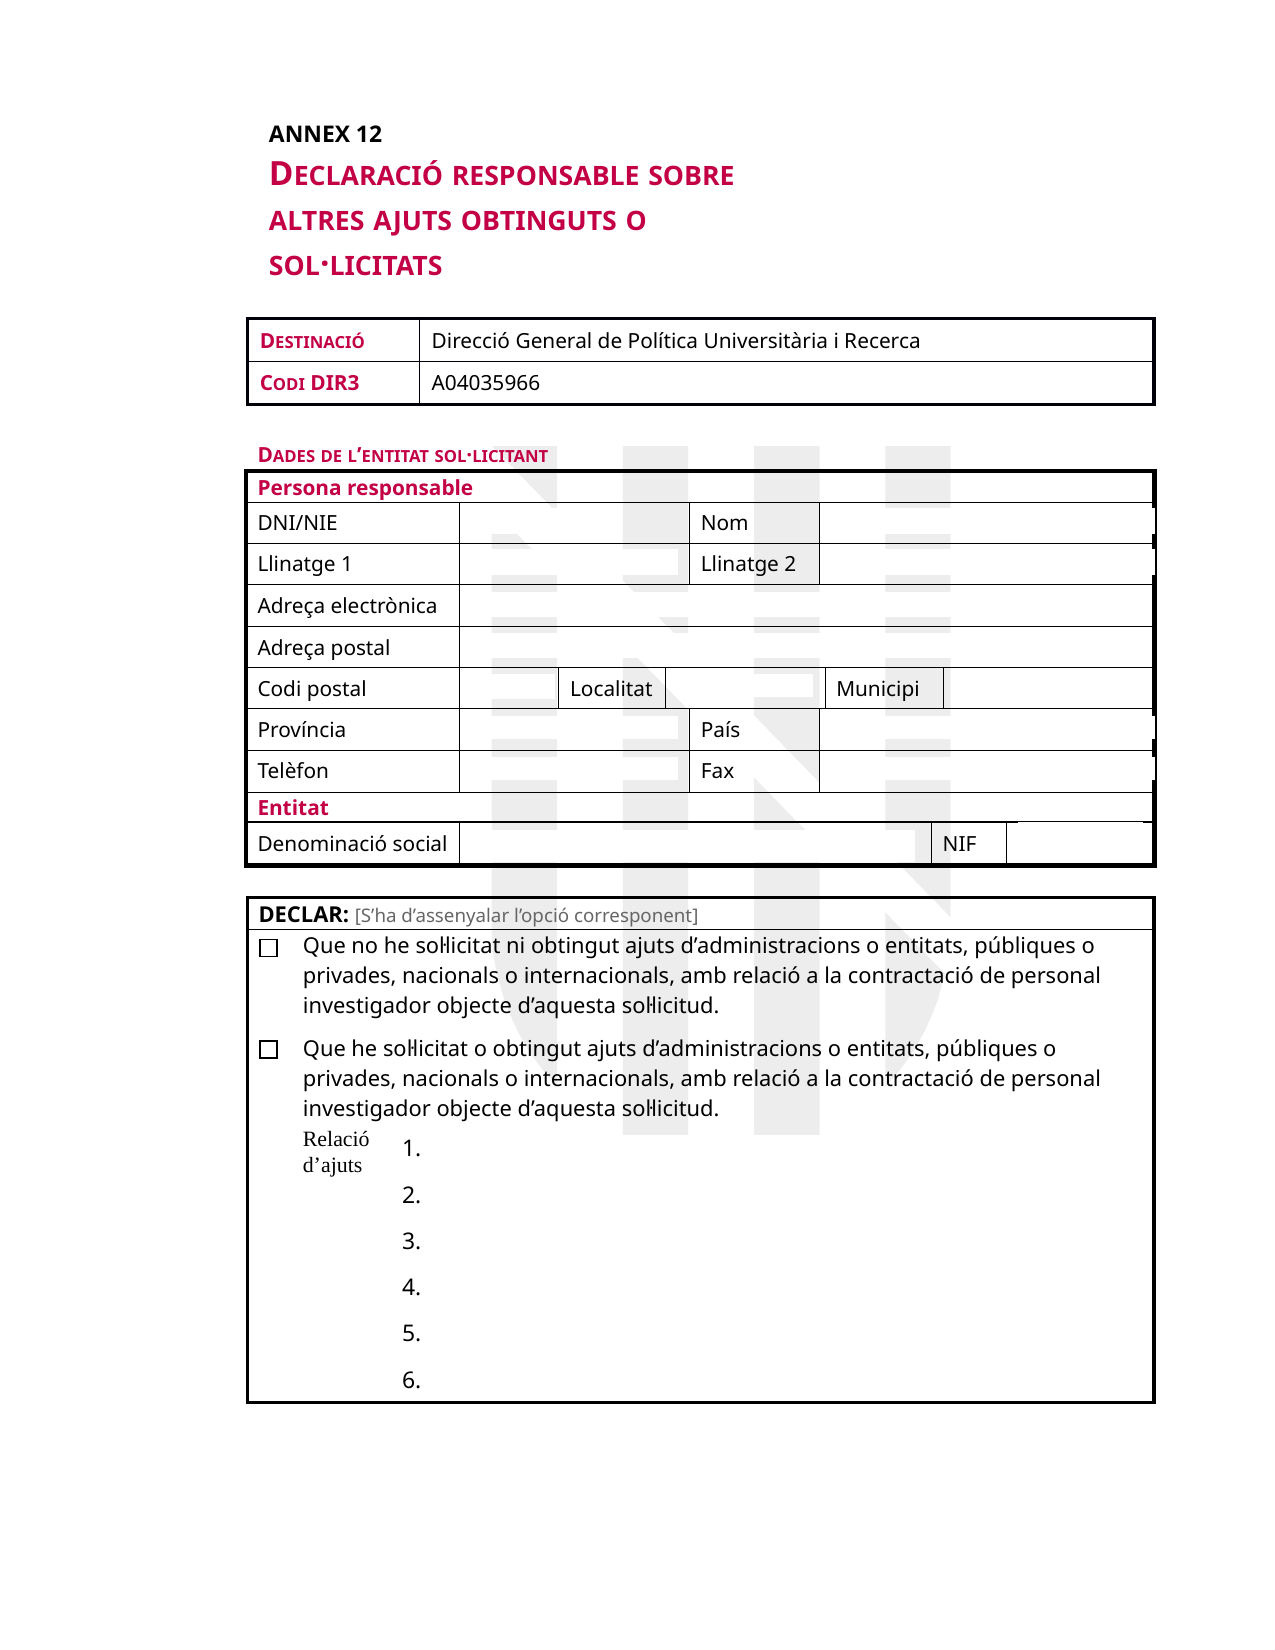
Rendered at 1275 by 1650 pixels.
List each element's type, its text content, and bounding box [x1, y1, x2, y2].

picture [491, 868, 951, 896]
picture [491, 823, 931, 863]
text Declaració responsable sobre altres ajuts obtinguts o sol·licitats [269, 149, 819, 286]
picture [491, 503, 689, 543]
table_cell [460, 668, 491, 708]
table_cell [460, 544, 491, 584]
table_cell [391, 1216, 1152, 1262]
table_cell [951, 668, 1152, 708]
picture [491, 617, 951, 626]
table_cell [1007, 823, 1152, 863]
picture [690, 709, 819, 750]
table_cell Província [248, 709, 459, 750]
table_cell Codi DIR3 [249, 362, 419, 403]
table_cell [391, 1126, 1152, 1169]
picture [491, 627, 951, 633]
picture [820, 709, 951, 750]
table_cell [460, 585, 491, 626]
table_cell [951, 751, 1152, 757]
table_cell Entitat [248, 793, 491, 821]
table_cell [951, 793, 1152, 821]
picture [491, 585, 951, 592]
picture [491, 930, 951, 1135]
table_cell [391, 1308, 1152, 1354]
table_cell [951, 544, 1152, 549]
picture [690, 544, 819, 584]
table_cell [391, 1355, 1152, 1401]
table_cell Codi postal [248, 668, 459, 708]
table_cell NIF [951, 823, 1006, 863]
table_cell [951, 709, 1152, 716]
picture [491, 446, 951, 469]
picture [932, 823, 951, 863]
table_cell A04035966 [420, 362, 1152, 403]
table_header DECLAR: [S’ha d’assenyalar l’opció corresponent] [249, 899, 491, 929]
table_cell Que no he sol·licitat ni obtingut ajuts d’administracions o entitats, públiques o privades, nacionals o internacionals, amb relació a la contractació de personal investigador objecte d’aquesta sol·licitud. [951, 930, 1152, 1032]
picture [690, 751, 819, 792]
table_cell Relació d’ajuts [249, 1126, 391, 1401]
table_cell Denominació social [248, 823, 459, 863]
table_cell [460, 751, 491, 791]
table_header Destinació [249, 320, 419, 361]
text ANNEX 12 [269, 118, 1158, 149]
picture [826, 668, 943, 708]
table_cell [391, 1262, 1152, 1308]
picture [944, 668, 951, 708]
table_header Dades de l’entitat sol·licitant [246, 440, 1154, 468]
table_cell Telèfon [248, 751, 459, 791]
table_cell Llinatge 1 [248, 544, 459, 584]
picture [559, 668, 665, 708]
table_cell [391, 1170, 1152, 1216]
picture [491, 899, 951, 929]
picture [820, 544, 951, 584]
table_cell [951, 473, 1152, 502]
table_cell [460, 709, 491, 750]
table_cell DNI/NIE [248, 503, 459, 543]
table_cell [951, 534, 1152, 543]
table_cell Que he sol·licitat o obtingut ajuts d’administracions o entitats, públiques o privades, nacionals o internacionals, amb relació a la contractació de personal investigador objecte d’aquesta sol·licitud. [249, 1032, 491, 1126]
picture [491, 793, 951, 821]
table_cell Adreça postal [248, 627, 459, 667]
table_cell [460, 503, 491, 543]
table_cell [951, 780, 1152, 791]
picture [690, 503, 819, 543]
table_cell [951, 585, 1152, 626]
table_header Direcció General de Política Universitària i Recerca [420, 320, 1152, 361]
picture [820, 751, 951, 792]
table_cell Que no he sol·licitat ni obtingut ajuts d’administracions o entitats, públiques o privades, nacionals o internacionals, amb relació a la contractació de personal investigador objecte d’aquesta sol·licitud. [249, 930, 491, 1032]
picture [820, 503, 951, 543]
picture [491, 709, 689, 750]
picture [491, 473, 951, 502]
picture [491, 658, 951, 667]
picture [666, 668, 825, 708]
picture [491, 751, 689, 792]
table_cell [951, 503, 1152, 508]
table_cell [460, 823, 491, 863]
picture [491, 544, 689, 584]
table_cell Que he sol·licitat o obtingut ajuts d’administracions o entitats, públiques o privades, nacionals o internacionals, amb relació a la contractació de personal investigador objecte d’aquesta sol·licitud. [951, 1032, 1152, 1126]
table_cell [951, 739, 1152, 750]
table_cell Adreça electrònica [248, 585, 459, 626]
picture [491, 668, 558, 708]
table_cell [951, 627, 1152, 667]
table_cell Persona responsable [248, 473, 491, 502]
table_cell [460, 627, 491, 667]
table_cell [951, 575, 1152, 584]
table_header DECLAR: [S’ha d’assenyalar l’opció corresponent] [951, 899, 1152, 929]
